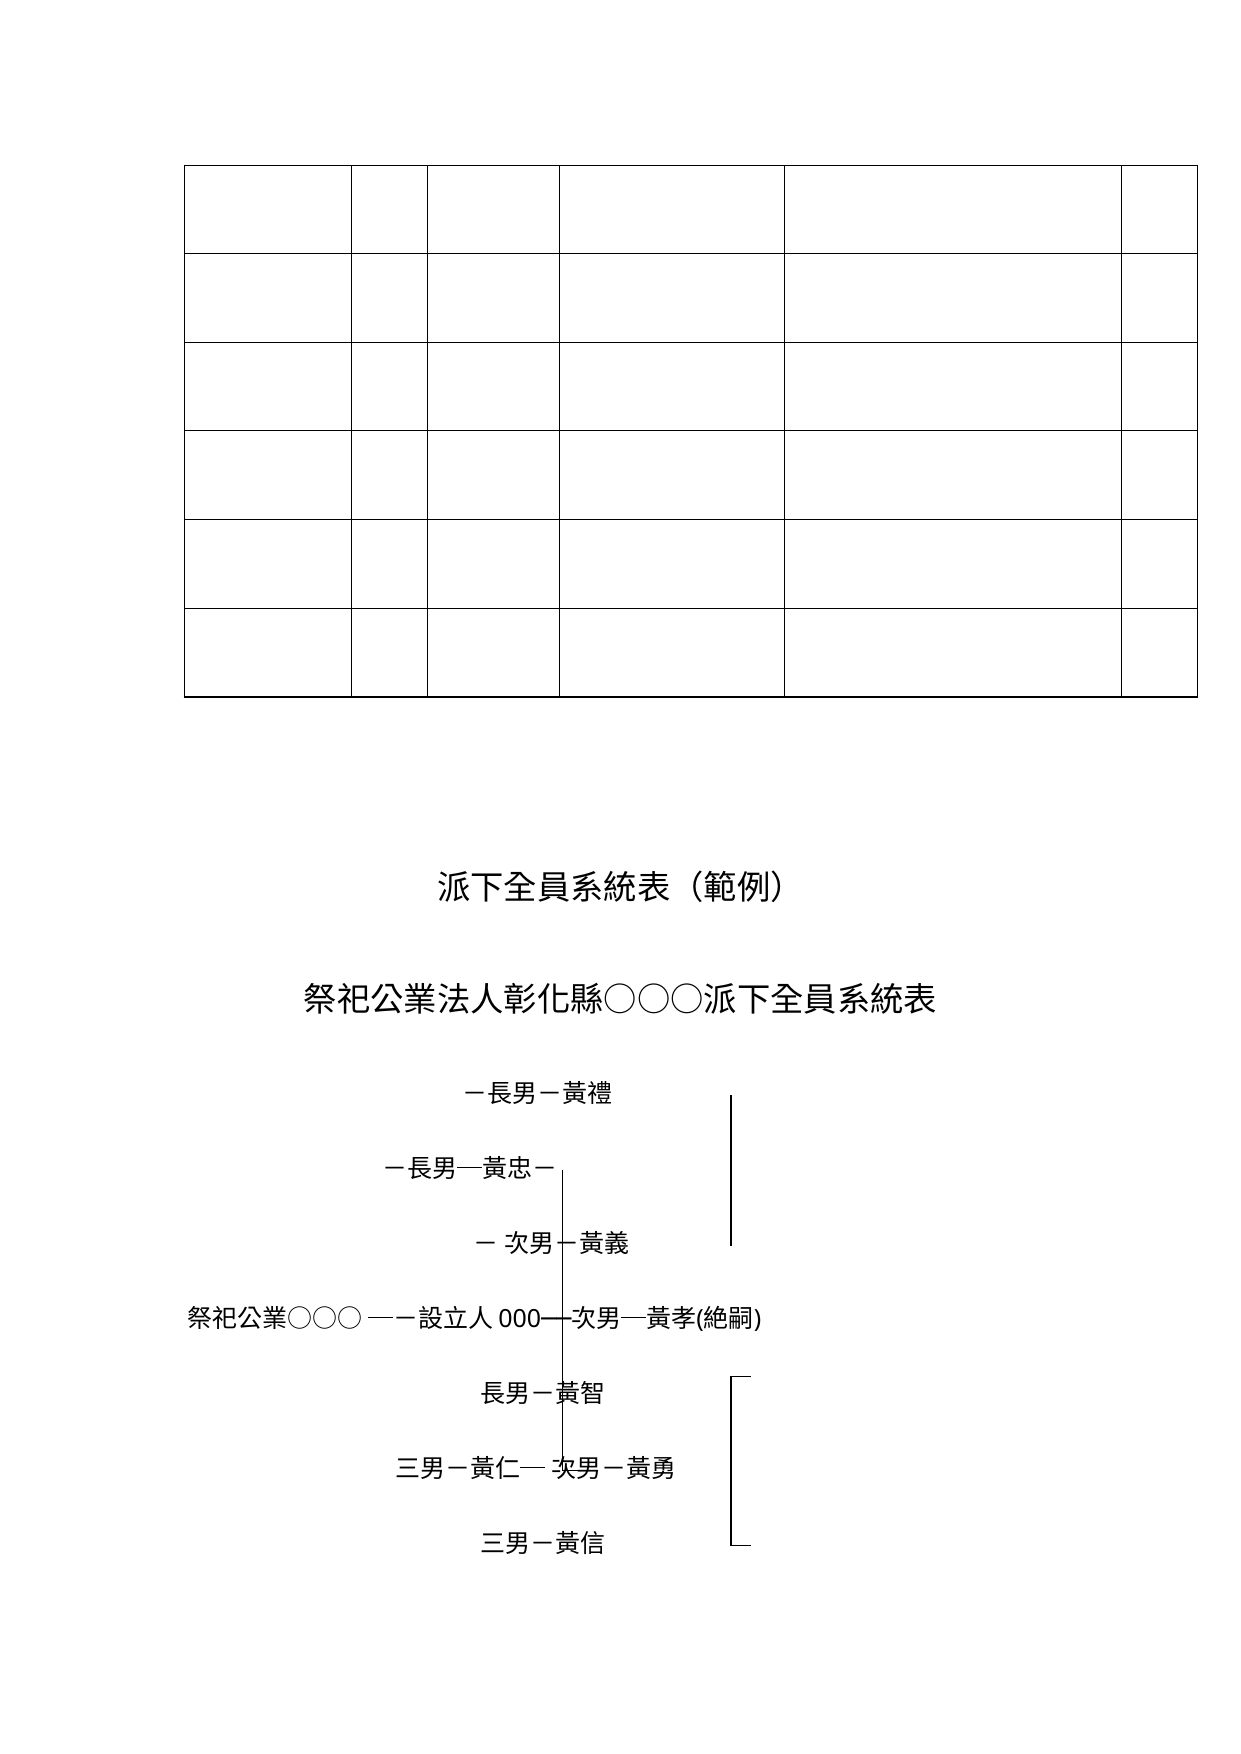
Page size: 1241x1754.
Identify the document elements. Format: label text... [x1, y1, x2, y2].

text 派下全員系統表（範例） [187, 847, 1053, 922]
table_cell [352, 254, 427, 342]
table_cell [1122, 520, 1197, 608]
table_cell [185, 431, 351, 519]
table_cell [560, 609, 784, 696]
table_cell [428, 343, 559, 430]
table_cell [352, 609, 427, 696]
text 祭祀公業○○○ ─－設立人000──次男─黃孝(絶嗣) [563, 1297, 1053, 1335]
table_cell [352, 431, 427, 519]
text 三男－黃仁─ 次男－黃勇 [187, 1447, 730, 1485]
table_cell [785, 609, 1121, 696]
table_cell [185, 254, 351, 342]
table_cell [785, 520, 1121, 608]
table_cell [785, 343, 1121, 430]
text －長男－黃禮 [187, 1072, 1053, 1110]
table_cell [785, 431, 1121, 519]
table_cell [428, 166, 559, 253]
text 祭祀公業○○○ ─－設立人000──次男─黃孝(絶嗣) [187, 1297, 562, 1335]
table_cell [185, 520, 351, 608]
table_cell [560, 431, 784, 519]
table_cell [560, 520, 784, 608]
table_cell [352, 343, 427, 430]
table_cell [1122, 431, 1197, 519]
text 祭祀公業法人彰化縣○○○派下全員系統表 [187, 960, 1053, 1035]
text 三男－黃信 [187, 1522, 1053, 1560]
table_cell [185, 343, 351, 430]
text [732, 1147, 1053, 1185]
table_cell [1122, 609, 1197, 696]
table_cell [785, 166, 1121, 253]
table_cell [428, 431, 559, 519]
table_cell [428, 254, 559, 342]
text － 次男－黃義 [563, 1222, 1053, 1260]
table_cell [352, 166, 427, 253]
table_cell [560, 166, 784, 253]
table_cell [1122, 343, 1197, 430]
table_cell [428, 520, 559, 608]
table_cell [560, 343, 784, 430]
text 長男－黃智 [563, 1372, 1053, 1410]
table_cell [352, 520, 427, 608]
table_cell [560, 254, 784, 342]
text 長男－黃智 [187, 1372, 562, 1410]
table_cell [1122, 254, 1197, 342]
text － 次男－黃義 [187, 1222, 562, 1260]
table_cell [785, 254, 1121, 342]
table_cell [185, 166, 351, 253]
table_cell [428, 609, 559, 696]
text [732, 1447, 1053, 1485]
table_cell [1122, 166, 1197, 253]
text －長男─黃忠－ [187, 1147, 730, 1185]
table_cell [185, 609, 351, 696]
